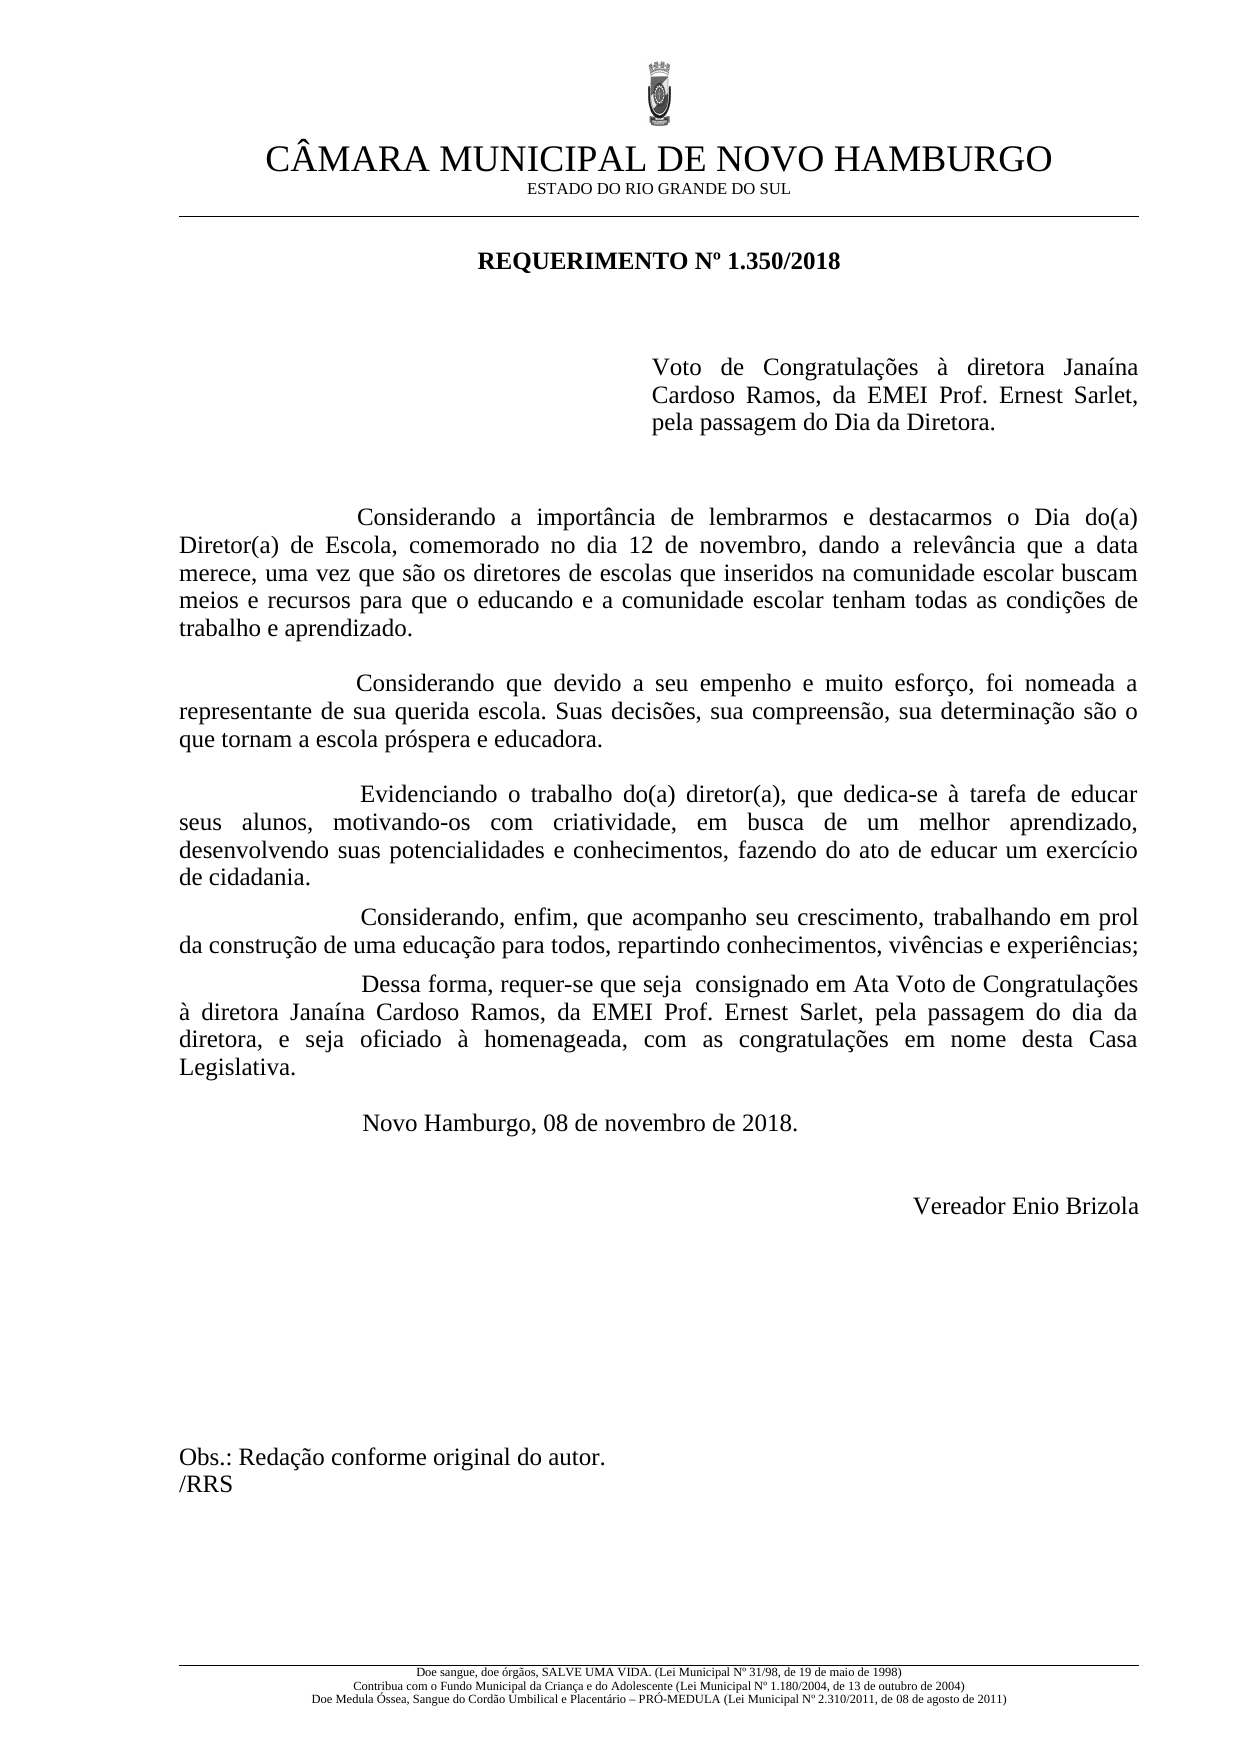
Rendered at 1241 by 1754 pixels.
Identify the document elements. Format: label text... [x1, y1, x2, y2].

text /RRS [179, 1470, 1139, 1498]
text Considerando que devido a seu empenho e muito esforço, foi nomeada a representante de sua querida escola. Suas decisões, sua compreensão, sua determinação são o que tornam a escola próspera e educadora. [179, 669, 1139, 753]
text Novo Hamburgo, 08 de novembro de 2018. [179, 1109, 1139, 1136]
text Voto de Congratulações à diretora Janaína Cardoso Ramos, da EMEI Prof. Ernest Sarlet, pela passagem do Dia da Diretora. [652, 353, 1139, 436]
text REQUERIMENTO Nº 1.350/2018 [179, 247, 1139, 274]
text Dessa forma, requer-se que seja consignado em Ata Voto de Congratulações à diretora Janaína Cardoso Ramos, da EMEI Prof. Ernest Sarlet, pela passagem do dia da diretora, e seja oficiado à homenageada, com as congratulações em nome desta Casa Legislativa. [179, 970, 1139, 1081]
text Considerando, enfim, que acompanho seu crescimento, trabalhando em prol da construção de uma educação para todos, repartindo conhecimentos, vivências e experiências; [179, 903, 1139, 958]
text Evidenciando o trabalho do(a) diretor(a), que dedica-se à tarefa de educar seus alunos, motivando-os com criatividade, em busca de um melhor aprendizado, desenvolvendo suas potencialidades e conhecimentos, fazendo do ato de educar um exercício de cidadania. [179, 780, 1139, 891]
text Vereador Enio Brizola [179, 1192, 1139, 1219]
text Obs.: Redação conforme original do autor. [179, 1443, 1139, 1470]
text Considerando a importância de lembrarmos e destacarmos o Dia do(a) Diretor(a) de Escola, comemorado no dia 12 de novembro, dando a relevância que a data merece, uma vez que são os diretores de escolas que inseridos na comunidade escolar buscam meios e recursos para que o educando e a comunidade escolar tenham todas as condições de trabalho e aprendizado. [179, 503, 1139, 642]
